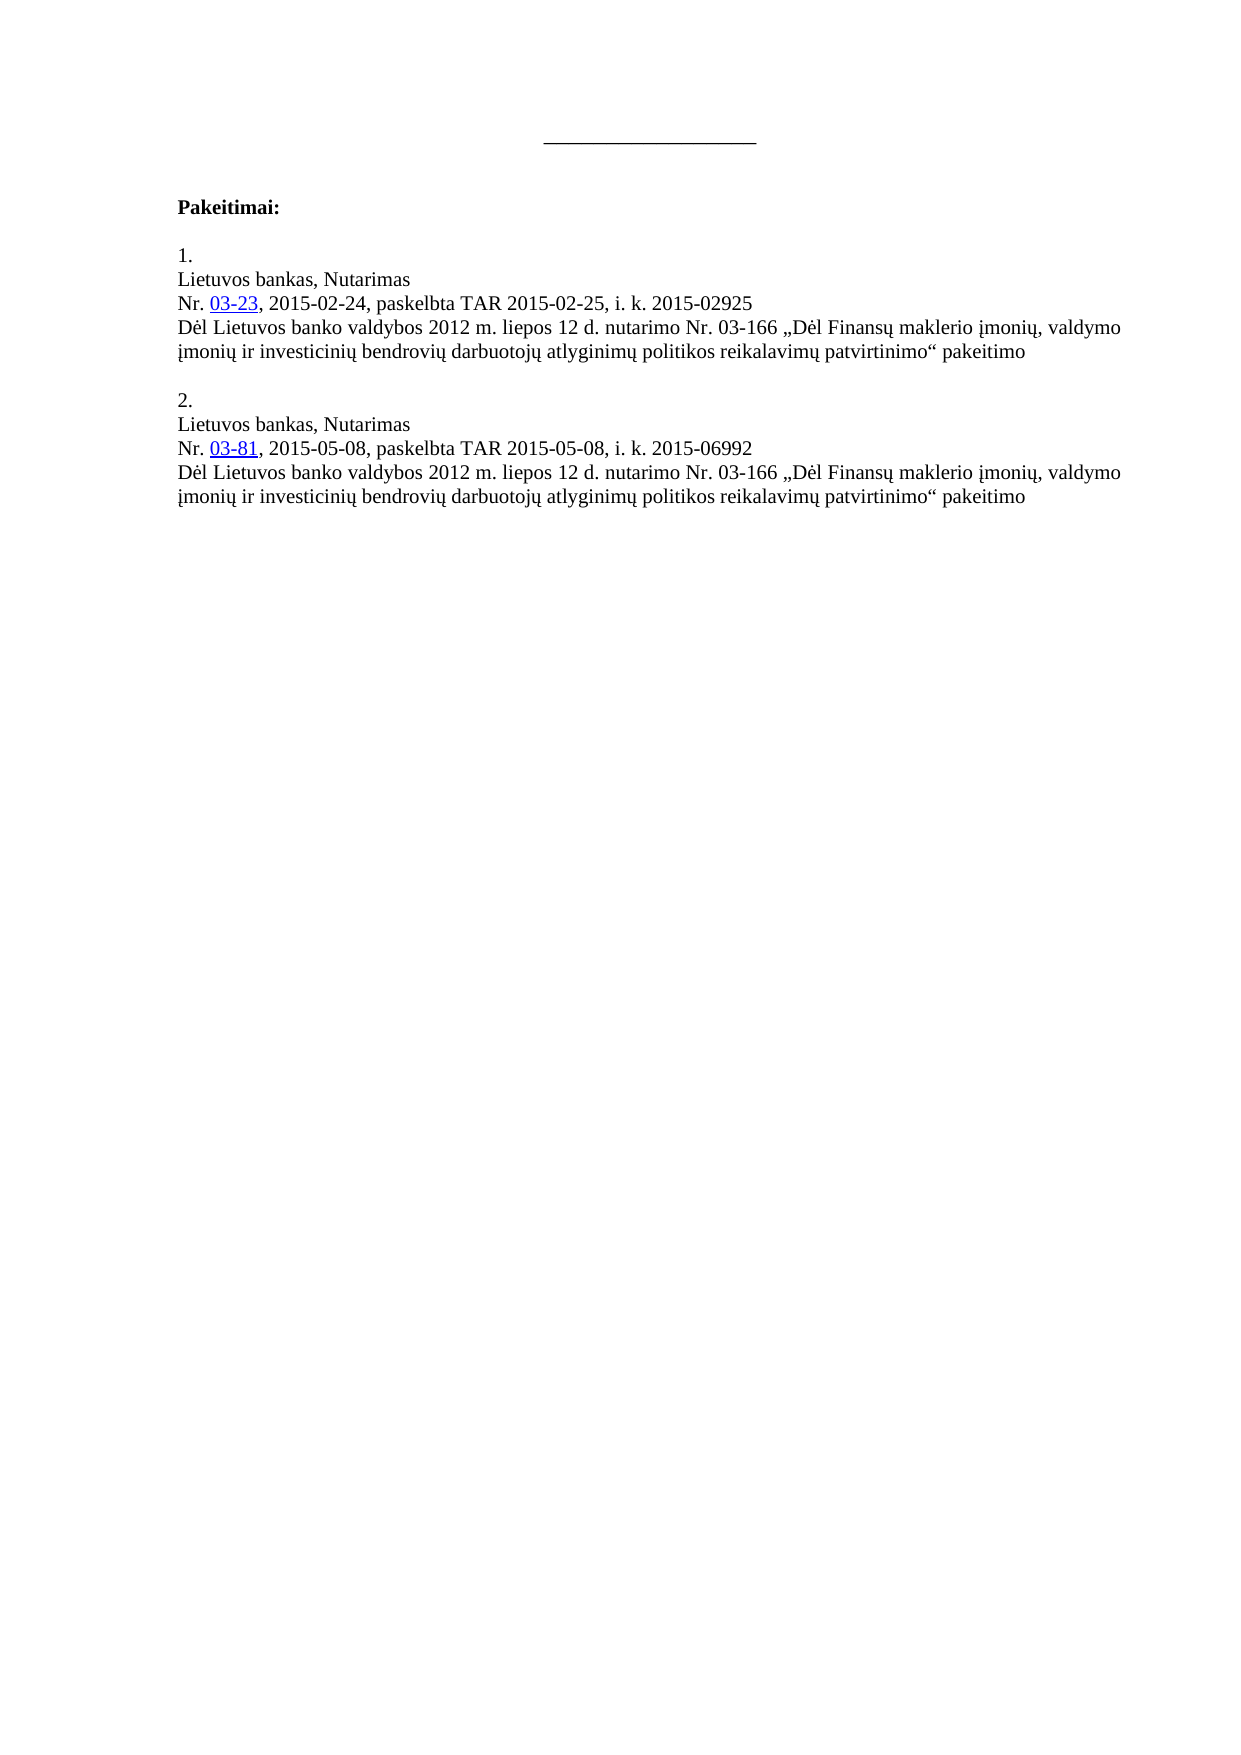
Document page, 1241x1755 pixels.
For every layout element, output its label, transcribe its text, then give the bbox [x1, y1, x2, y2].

text Dėl Lietuvos banko valdybos 2012 m. liepos 12 d. nutarimo Nr. 03-166 „Dėl Finansų maklerio įmonių, valdymo įmonių ir investicinių bendrovių darbuotojų atlyginimų politikos reikalavimų patvirtinimo“ pakeitimo [177, 315, 1122, 363]
text Lietuvos bankas, Nutarimas [177, 412, 1122, 436]
text 1. [177, 243, 1122, 267]
text 2. [177, 387, 1122, 412]
text Nr. 03-23, 2015-02-24, paskelbta TAR 2015-02-25, i. k. 2015-02925 [177, 291, 1122, 315]
text Lietuvos bankas, Nutarimas [177, 267, 1122, 291]
text Pakeitimai: [177, 195, 1122, 219]
text _________________ [177, 118, 1122, 147]
text Dėl Lietuvos banko valdybos 2012 m. liepos 12 d. nutarimo Nr. 03-166 „Dėl Finansų maklerio įmonių, valdymo įmonių ir investicinių bendrovių darbuotojų atlyginimų politikos reikalavimų patvirtinimo“ pakeitimo [177, 460, 1122, 508]
text Nr. 03-81, 2015-05-08, paskelbta TAR 2015-05-08, i. k. 2015-06992 [177, 436, 1122, 460]
